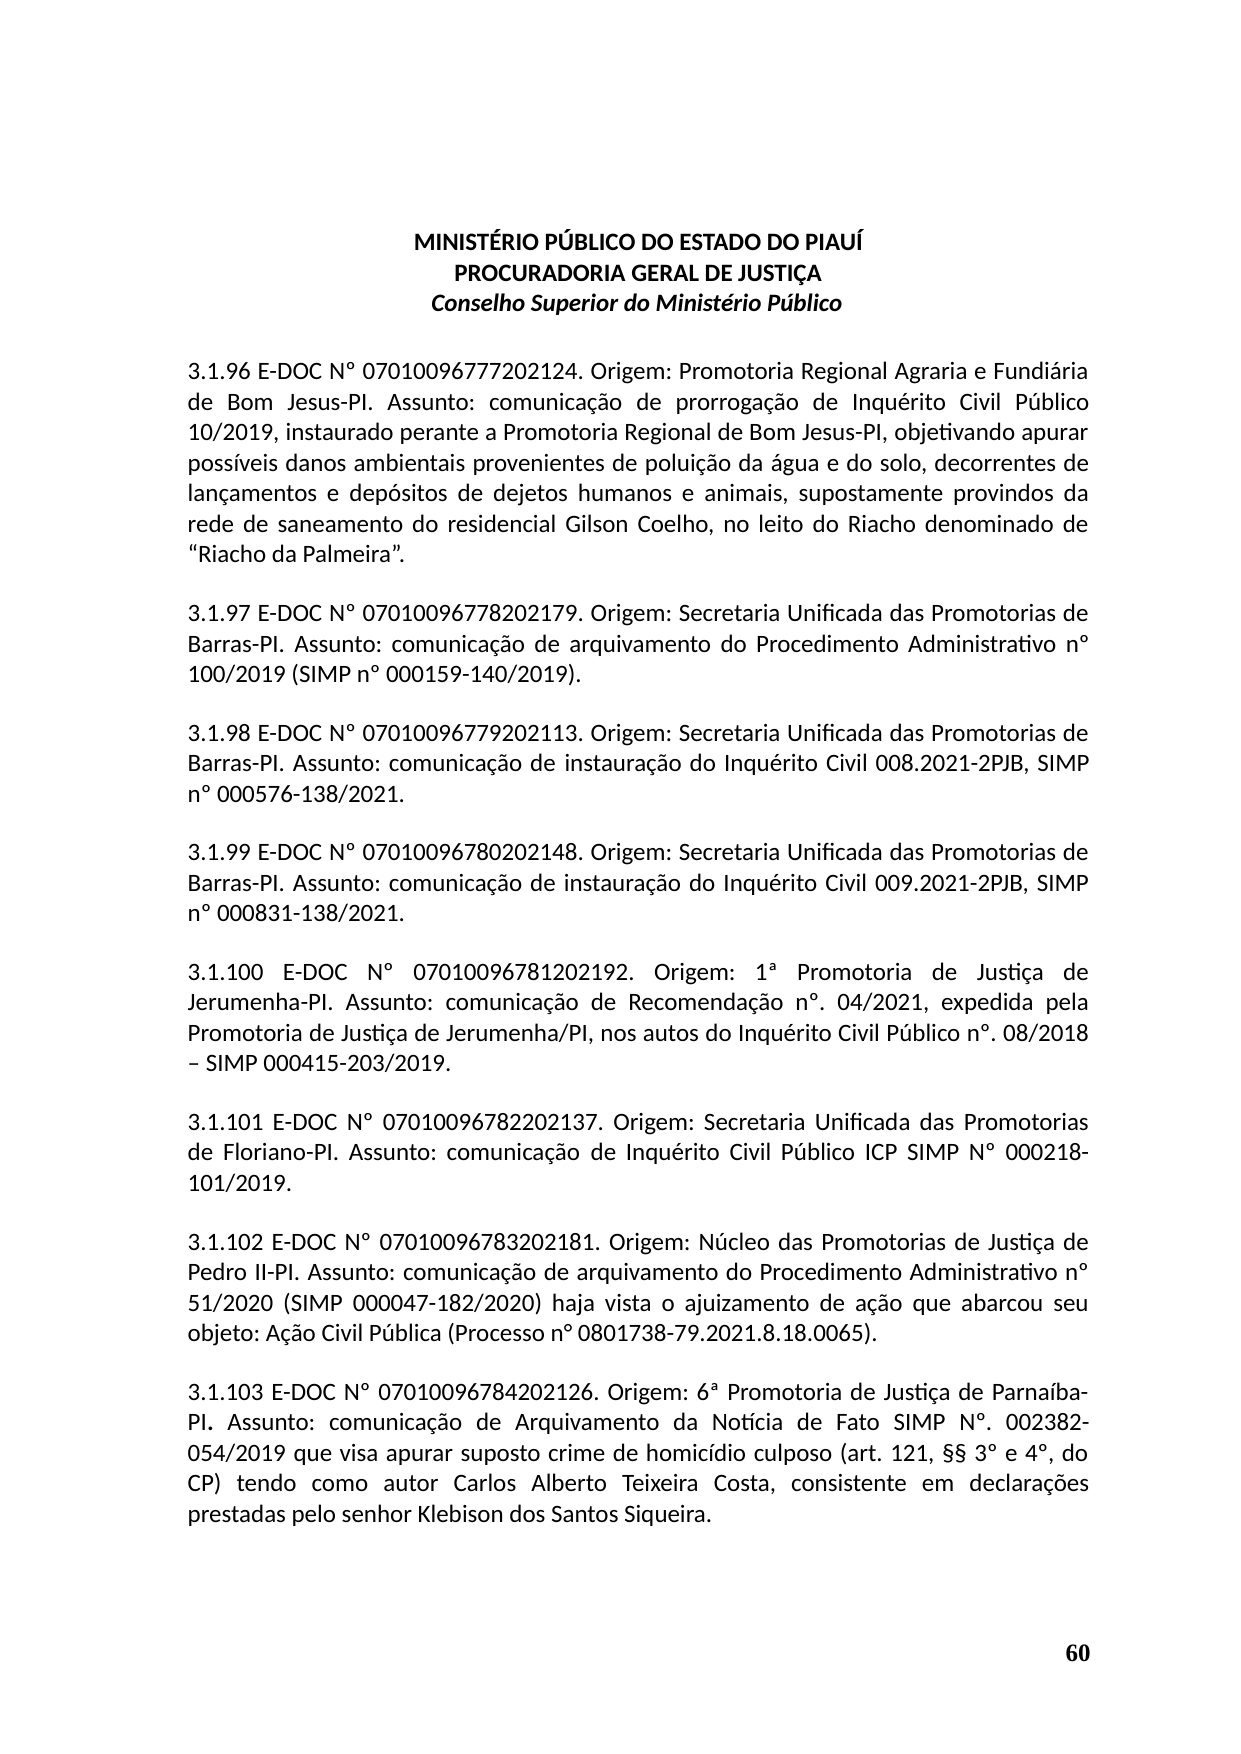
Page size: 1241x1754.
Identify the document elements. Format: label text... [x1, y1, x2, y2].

text 3.1.103 E-DOC Nº 07010096784202126. Origem: 6ª Promotoria de Justiça de Parnaíba-PI. Assunto: comunicação de Arquivamento da Notícia de Fato SIMP Nº. 002382-054/2019 que visa apurar suposto crime de homicídio culposo (art. 121, §§ 3º e 4º, do CP) tendo como autor Carlos Alberto Teixeira Costa, consistente em declarações prestadas pelo senhor Klebison dos Santos Siqueira. [187, 1376, 1090, 1528]
text 3.1.98 E-DOC Nº 07010096779202113. Origem: Secretaria Unificada das Promotorias de Barras-PI. Assunto: comunicação de instauração do Inquérito Civil 008.2021-2PJB, SIMP nº 000576-138/2021. [187, 717, 1090, 808]
text 3.1.100 E-DOC Nº 07010096781202192. Origem: 1ª Promotoria de Justiça de Jerumenha-PI. Assunto: comunicação de Recomendação nº. 04/2021, expedida pela Promotoria de Justiça de Jerumenha/PI, nos autos do Inquérito Civil Público nº. 08/2018 – SIMP 000415-203/2019. [187, 956, 1090, 1078]
text 3.1.99 E-DOC Nº 07010096780202148. Origem: Secretaria Unificada das Promotorias de Barras-PI. Assunto: comunicação de instauração do Inquérito Civil 009.2021-2PJB, SIMP nº 000831-138/2021. [187, 836, 1090, 928]
text 3.1.97 E-DOC Nº 07010096778202179. Origem: Secretaria Unificada das Promotorias de Barras-PI. Assunto: comunicação de arquivamento do Procedimento Administrativo nº 100/2019 (SIMP nº 000159-140/2019). [187, 597, 1090, 689]
text 3.1.101 E-DOC Nº 07010096782202137. Origem: Secretaria Unificada das Promotorias de Floriano-PI. Assunto: comunicação de Inquérito Civil Público ICP SIMP Nº 000218-101/2019. [187, 1106, 1090, 1198]
text 3.1.102 E-DOC Nº 07010096783202181. Origem: Núcleo das Promotorias de Justiça de Pedro II-PI. Assunto: comunicação de arquivamento do Procedimento Administrativo nº 51/2020 (SIMP 000047-182/2020) haja vista o ajuizamento de ação que abarcou seu objeto: Ação Civil Pública (Processo n° 0801738-79.2021.8.18.0065). [187, 1226, 1090, 1348]
text 3.1.96 E-DOC Nº 07010096777202124. Origem: Promotoria Regional Agraria e Fundiária de Bom Jesus-PI. Assunto: comunicação de prorrogação de Inquérito Civil Público 10/2019, instaurado perante a Promotoria Regional de Bom Jesus-PI, objetivando apurar possíveis danos ambientais provenientes de poluição da água e do solo, decorrentes de lançamentos e depósitos de dejetos humanos e animais, supostamente provindos da rede de saneamento do residencial Gilson Coelho, no leito do Riacho denominado de “Riacho da Palmeira”. [187, 356, 1090, 569]
